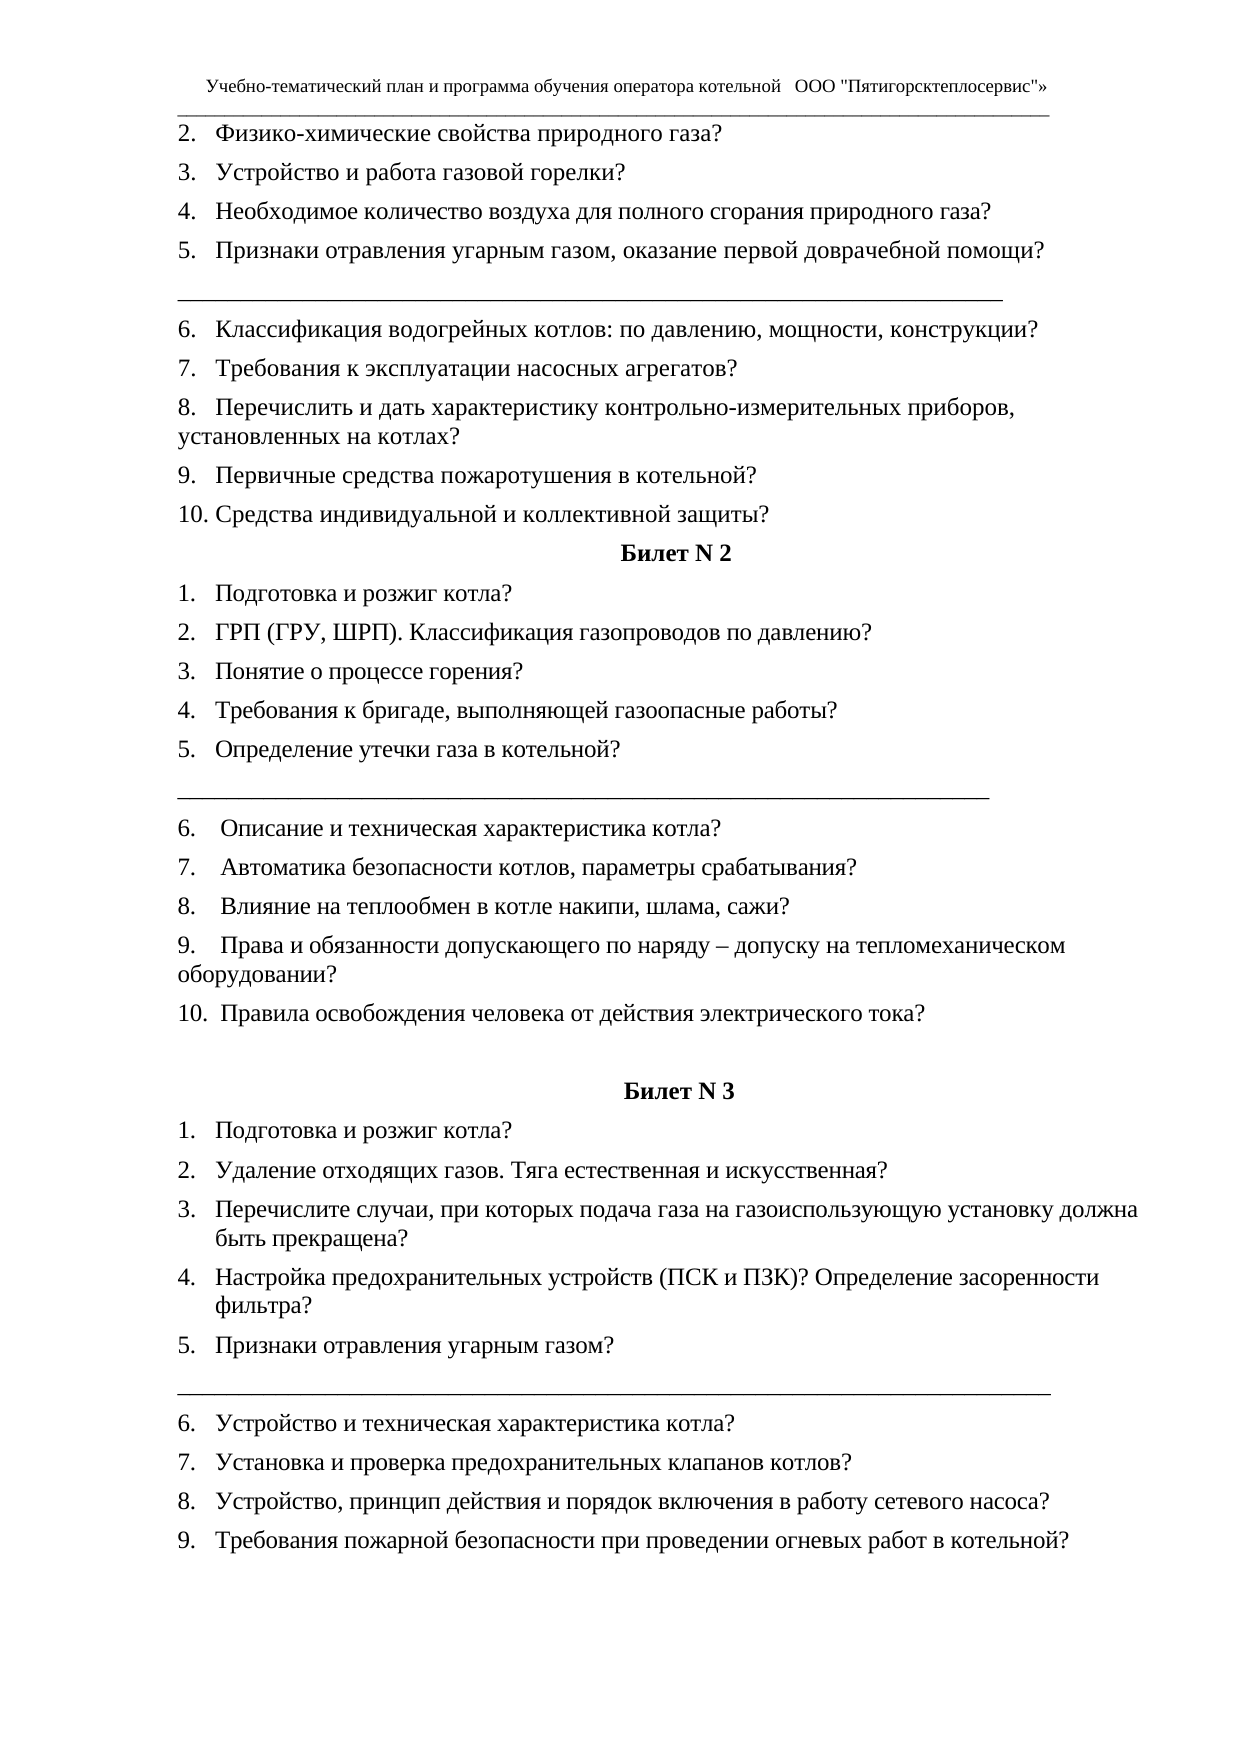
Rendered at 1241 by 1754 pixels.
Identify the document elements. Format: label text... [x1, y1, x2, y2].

list Перечислить и дать характеристику контрольно-измерительных приборов, установленных на котлах? [178, 392, 1181, 450]
list Перечислите случаи, при которых подача газа на газоиспользующую установку должна быть прекращена? [177, 1194, 1181, 1251]
list Признаки отравления угарным газом? [177, 1330, 1181, 1358]
text Билет N 3 [177, 1076, 1181, 1105]
list Признаки отравления угарным газом, оказание первой доврачебной помощи? [178, 236, 1181, 264]
list Подготовка и розжиг котла? [177, 578, 1181, 606]
list Настройка предохранительных устройств (ПСК и ПЗК)? Определение засоренности фильтра? [177, 1262, 1181, 1319]
list Определение утечки газа в котельной? [177, 734, 1181, 763]
list Необходимое количество воздуха для полного сгорания природного газа? [178, 196, 1181, 225]
list Физико-химические свойства природного газа? [178, 118, 1181, 147]
text __________________________________________________________________ [178, 275, 1181, 303]
list Устройство и работа газовой горелки? [178, 157, 1181, 186]
list Первичные средства пожаротушения в котельной? [178, 460, 1181, 489]
list Устройство и техническая характеристика котла? [177, 1408, 1181, 1437]
list Средства индивидуальной и коллективной защиты? [178, 499, 1181, 528]
list Влияние на теплообмен в котле накипи, шлама, сажи? [177, 891, 1181, 920]
list Устройство, принцип действия и порядок включения в работу сетевого насоса? [177, 1486, 1181, 1515]
text Билет N 2 [177, 538, 1181, 567]
list ГРП (ГРУ, ШРП). Классификация газопроводов по давлению? [177, 617, 1181, 646]
list Подготовка и розжиг котла? [177, 1116, 1181, 1144]
list Установка и проверка предохранительных клапанов котлов? [177, 1447, 1181, 1476]
list Понятие о процессе горения? [177, 656, 1181, 685]
list Автоматика безопасности котлов, параметры срабатывания? [177, 852, 1181, 881]
list Требования к эксплуатации насосных агрегатов? [178, 353, 1181, 382]
list Права и обязанности допускающего по наряду – допуску на тепломеханическом оборудовании? [177, 930, 1181, 988]
list Удаление отходящих газов. Тяга естественная и искусственная? [177, 1155, 1181, 1183]
list Правила освобождения человека от действия электрического тока? [177, 998, 1181, 1027]
list Описание и техническая характеристика котла? [177, 813, 1181, 841]
list Требования к бригаде, выполняющей газоопасные работы? [177, 695, 1181, 724]
list Классификация водогрейных котлов: по давлению, мощности, конструкции? [178, 314, 1181, 343]
text __________________________________________________________________ [177, 773, 1181, 802]
text _______________________________________________________________________ [177, 1369, 1181, 1398]
list Требования пожарной безопасности при проведении огневых работ в котельной? [177, 1526, 1181, 1554]
